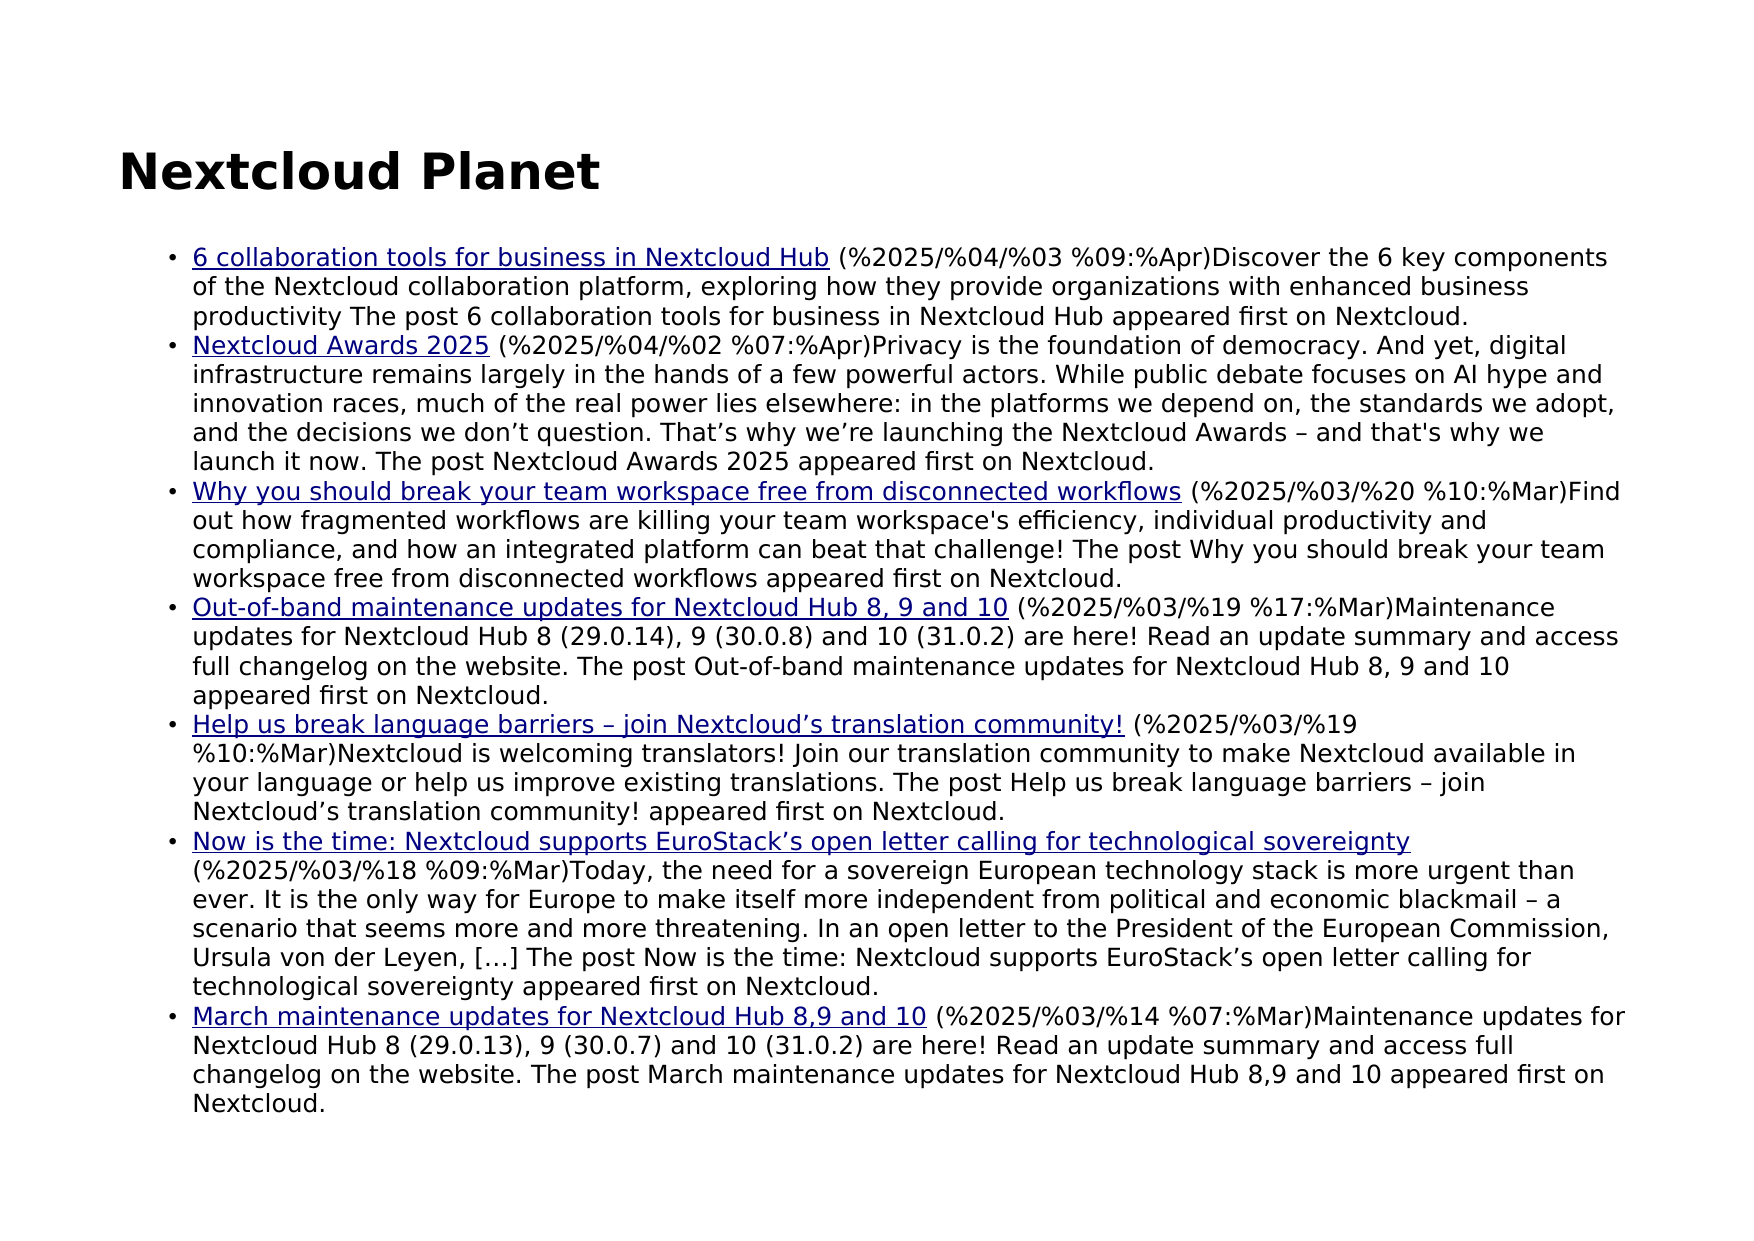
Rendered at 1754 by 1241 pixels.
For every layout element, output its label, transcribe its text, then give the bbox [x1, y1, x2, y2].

list Why you should break your team workspace free from disconnected workflows (%2025/%03/%20 %10:%Mar)Find out how fragmented workflows are killing your team workspace's efficiency, individual productivity and compliance, and how an integrated platform can beat that challenge! The post Why you should break your team workspace free from disconnected workflows appeared first on Nextcloud. [177, 477, 1636, 593]
list Now is the time: Nextcloud supports EuroStack’s open letter calling for technological sovereignty (%2025/%03/%18 %09:%Mar)Today, the need for a sovereign European technology stack is more urgent than ever. It is the only way for Europe to make itself more independent from political and economic blackmail – a scenario that seems more and more threatening. In an open letter to the President of the European Commission, Ursula von der Leyen, […] The post Now is the time: Nextcloud supports EuroStack’s open letter calling for technological sovereignty appeared first on Nextcloud. [177, 827, 1636, 1002]
list Nextcloud Awards 2025 (%2025/%04/%02 %07:%Apr)Privacy is the foundation of democracy. And yet, digital infrastructure remains largely in the hands of a few powerful actors. While public debate focuses on AI hype and innovation races, much of the real power lies elsewhere: in the platforms we depend on, the standards we adopt, and the decisions we don’t question. That’s why we’re launching the Nextcloud Awards – and that's why we launch it now. The post Nextcloud Awards 2025 appeared first on Nextcloud. [177, 331, 1636, 477]
list 6 collaboration tools for business in Nextcloud Hub (%2025/%04/%03 %09:%Apr)Discover the 6 key components of the Nextcloud collaboration platform, exploring how they provide organizations with enhanced business productivity The post 6 collaboration tools for business in Nextcloud Hub appeared first on Nextcloud. [177, 243, 1636, 331]
subtitle Nextcloud Planet [118, 143, 1636, 201]
list March maintenance updates for Nextcloud Hub 8,9 and 10 (%2025/%03/%14 %07:%Mar)Maintenance updates for Nextcloud Hub 8 (29.0.13), 9 (30.0.7) and 10 (31.0.2) are here! Read an update summary and access full changelog on the website. The post March maintenance updates for Nextcloud Hub 8,9 and 10 appeared first on Nextcloud. [177, 1002, 1636, 1118]
list Out-of-band maintenance updates for Nextcloud Hub 8, 9 and 10 (%2025/%03/%19 %17:%Mar)Maintenance updates for Nextcloud Hub 8 (29.0.14), 9 (30.0.8) and 10 (31.0.2) are here! Read an update summary and access full changelog on the website. The post Out-of-band maintenance updates for Nextcloud Hub 8, 9 and 10 appeared first on Nextcloud. [177, 593, 1636, 710]
list Help us break language barriers – join Nextcloud’s translation community! (%2025/%03/%19 %10:%Mar)Nextcloud is welcoming translators! Join our translation community to make Nextcloud available in your language or help us improve existing translations. The post Help us break language barriers – join Nextcloud’s translation community! appeared first on Nextcloud. [177, 710, 1636, 827]
